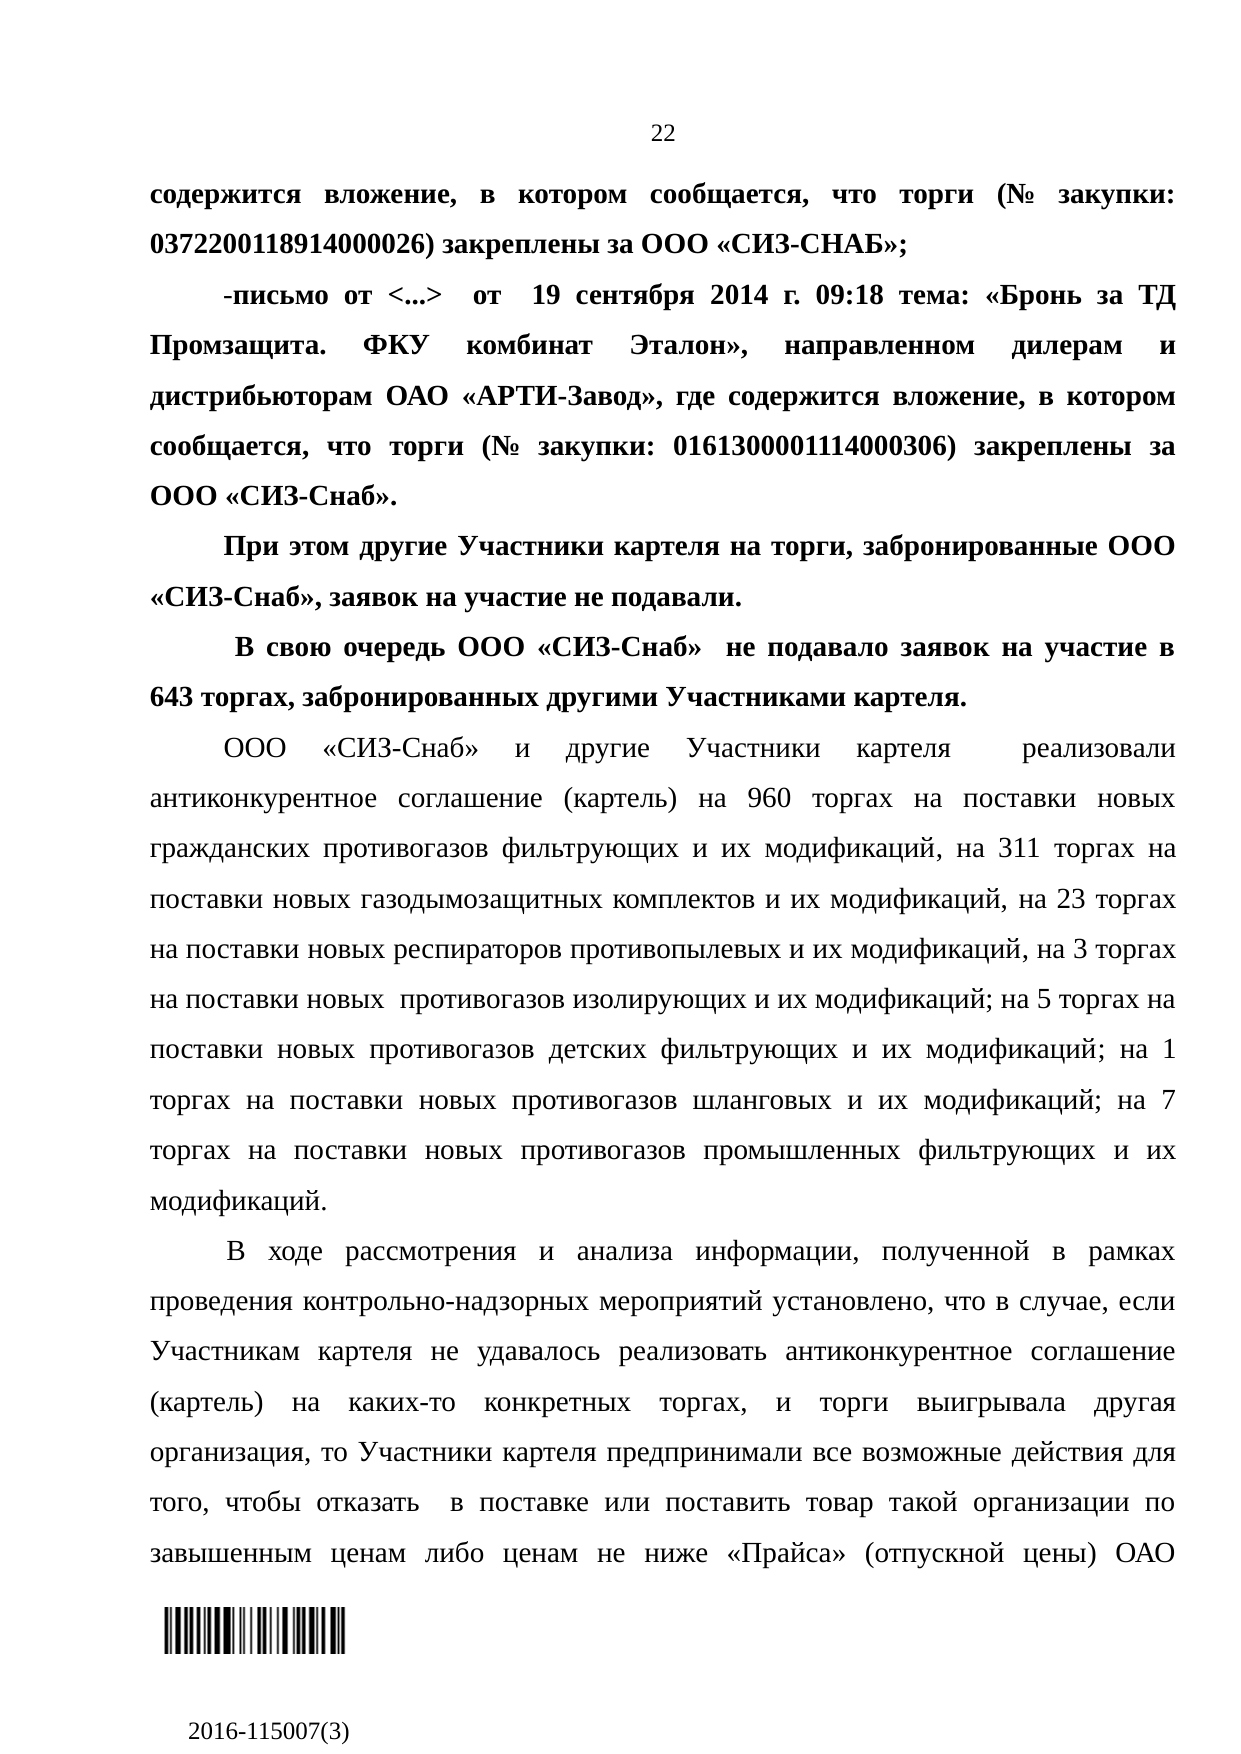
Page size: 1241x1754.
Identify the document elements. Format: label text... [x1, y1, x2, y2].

text В свою очередь ООО «СИЗ-Снаб» не подавало заявок на участие в 643 торгах, забронированных другими Участниками картеля. [149, 629, 1177, 713]
text -письмо от <...> от 19 сентября 2014 г. 09:18 тема: «Бронь за ТД Промзащита. ФКУ комбинат Эталон», направленном дилерам и дистрибьюторам ОАО «АРТИ-Завод», где содержится вложение, в котором сообщается, что торги (№ закупки: 0161300001114000306) закреплены за ООО «СИЗ-Снаб». [149, 277, 1177, 512]
text При этом другие Участники картеля на торги, забронированные ООО «СИЗ-Снаб», заявок на участие не подавали. [149, 528, 1177, 612]
picture [149, 1607, 363, 1654]
text содержится вложение, в котором сообщается, что торги (№ закупки: 0372200118914000026) закреплены за ООО «СИЗ-СНАБ»; [149, 176, 1177, 260]
text В ходе рассмотрения и анализа информации, полученной в рамках проведения контрольно-надзорных мероприятий установлено, что в случае, если Участникам картеля не удавалось реализовать антиконкурентное соглашение (картель) на каких-то конкретных торгах, и торги выигрывала другая организация, то Участники картеля предпринимали все возможные действия для того, чтобы отказать в поставке или поставить товар такой организации по завышенным ценам либо ценам не ниже «Прайса» (отпускной цены) ОАО [149, 1233, 1177, 1568]
text ООО «СИЗ-Снаб» и другие Участники картеля реализовали антиконкурентное соглашение (картель) на 960 торгах на поставки новых гражданских противогазов фильтрующих и их модификаций, на 311 торгах на поставки новых газодымозащитных комплектов и их модификаций, на 23 торгах на поставки новых респираторов противопылевых и их модификаций, на 3 торгах на поставки новых противогазов изолирующих и их модификаций; на 5 торгах на поставки новых противогазов детских фильтрующих и их модификаций; на 1 торгах на поставки новых противогазов шланговых и их модификаций; на 7 торгах на поставки новых противогазов промышленных фильтрующих и их модификаций. [149, 730, 1177, 1216]
